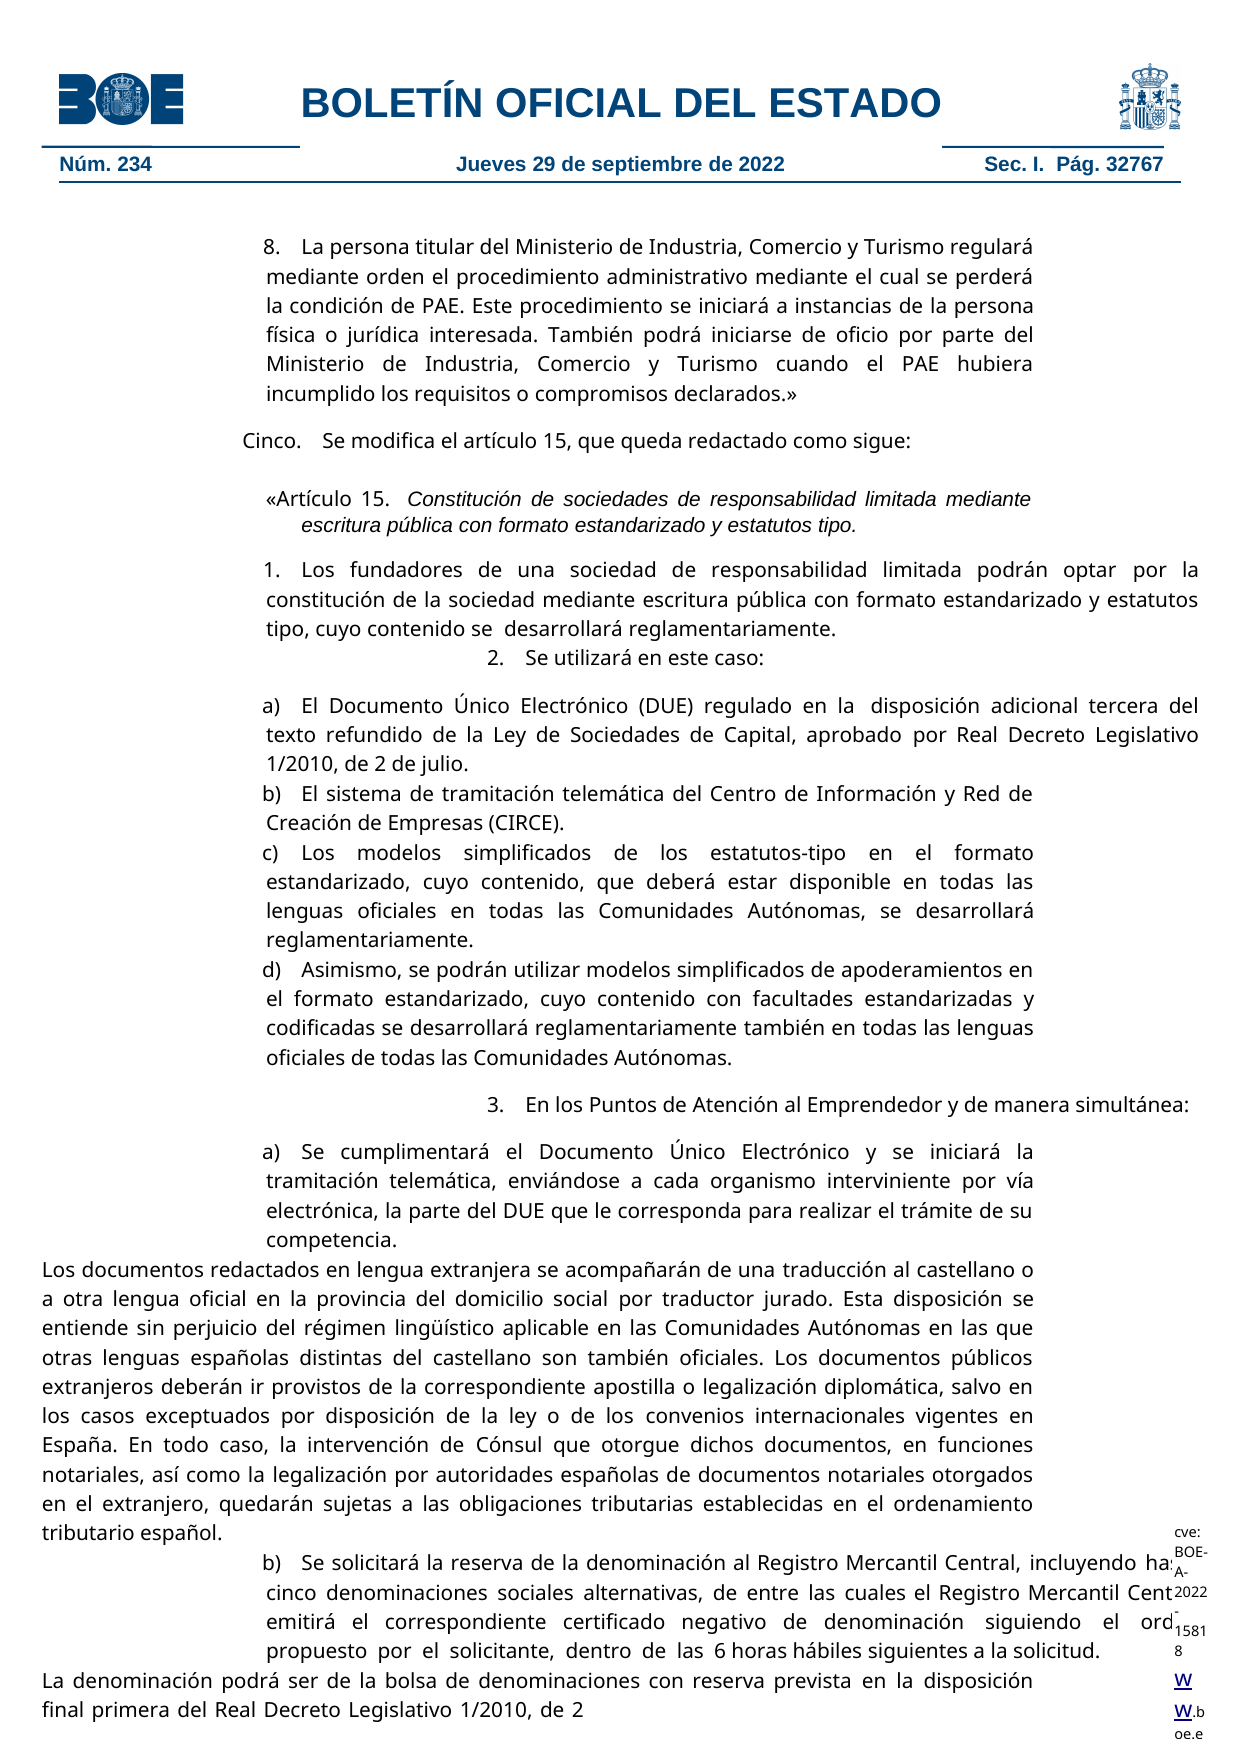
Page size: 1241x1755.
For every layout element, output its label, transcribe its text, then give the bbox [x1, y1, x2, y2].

list Los modelos simplificados de los estatutos-tipo en el formato estandarizado, cuyo contenido, que deberá estar disponible en todas las lenguas oficiales en todas las Comunidades Autónomas, se desarrollará reglamentariamente. [226, 838, 1034, 954]
list En los Puntos de Atención al Emprendedor y de manera simultánea: [487, 1090, 1199, 1118]
text cve: BOE-A-2022-15818 [1174, 1522, 1210, 1661]
list La persona titular del Ministerio de Industria, Comercio y Turismo regulará mediante orden el procedimiento administrativo mediante el cual se perderá la condición de PAE. Este procedimiento se iniciará a instancias de la persona física o jurídica interesada. También podrá iniciarse de oficio por parte del Ministerio de Industria, Comercio y Turismo cuando el PAE hubiera incumplido los requisitos o compromisos declarados.» [227, 232, 1034, 407]
text Cinco. Se modifica el artículo 15, que queda redactado como sigue: [242, 426, 1199, 455]
list Se solicitará la reserva de la denominación al Registro Mercantil Central, incluyendo hasta cinco denominaciones sociales alternativas, de entre las cuales el Registro Mercantil Central emitirá el correspondiente certificado negativo de denominación siguiendo el orden propuesto por el solicitante, dentro de las 6 horas hábiles siguientes a la solicitud. [226, 1548, 1172, 1665]
text Verificable en https://www.boe.es [1174, 1662, 1210, 1738]
list El sistema de tramitación telemática del Centro de Información y Red de Creación de Empresas (CIRCE). [226, 779, 1034, 837]
list Se utilizará en este caso: [487, 643, 1199, 672]
list Asimismo, se podrán utilizar modelos simplificados de apoderamientos en el formato estandarizado, cuyo contenido con facultades estandarizadas y codificadas se desarrollará reglamentariamente también en todas las lenguas oficiales de todas las Comunidades Autónomas. [226, 955, 1034, 1071]
list Se cumplimentará el Documento Único Electrónico y se iniciará la tramitación telemática, enviándose a cada organismo interviniente por vía electrónica, la parte del DUE que le corresponda para realizar el trámite de su competencia. [226, 1137, 1034, 1253]
list El Documento Único Electrónico (DUE) regulado en la disposición adicional tercera del texto refundido de la Ley de Sociedades de Capital, aprobado por Real Decreto Legislativo 1/2010, de 2 de julio. [226, 691, 1199, 778]
text «Artículo 15. Constitución de sociedades de responsabilidad limitada mediante escritura pública con formato estandarizado y estatutos tipo. [266, 484, 1034, 537]
list Los fundadores de una sociedad de responsabilidad limitada podrán optar por la constitución de la sociedad mediante escritura pública con formato estandarizado y estatutos tipo, cuyo contenido se desarrollará reglamentariamente. [227, 555, 1199, 642]
text La denominación podrá ser de la bolsa de denominaciones con reserva prevista en la disposición final primera del Real Decreto Legislativo 1/2010, de 2 [42, 1666, 1034, 1724]
text Los documentos redactados en lengua extranjera se acompañarán de una traducción al castellano o a otra lengua oficial en la provincia del domicilio social por traductor jurado. Esta disposición se entiende sin perjuicio del régimen lingüístico aplicable en las Comunidades Autónomas en las que otras lenguas españolas distintas del castellano son también oficiales. Los documentos públicos extranjeros deberán ir provistos de la correspondiente apostilla o legalización diplomática, salvo en los casos exceptuados por disposición de la ley o de los convenios internacionales vigentes en España. En todo caso, la intervención de Cónsul que otorgue dichos documentos, en funciones notariales, así como la legalización por autoridades españolas de documentos notariales otorgados en el extranjero, quedarán sujetas a las obligaciones tributarias establecidas en el ordenamiento tributario español. [42, 1255, 1034, 1547]
